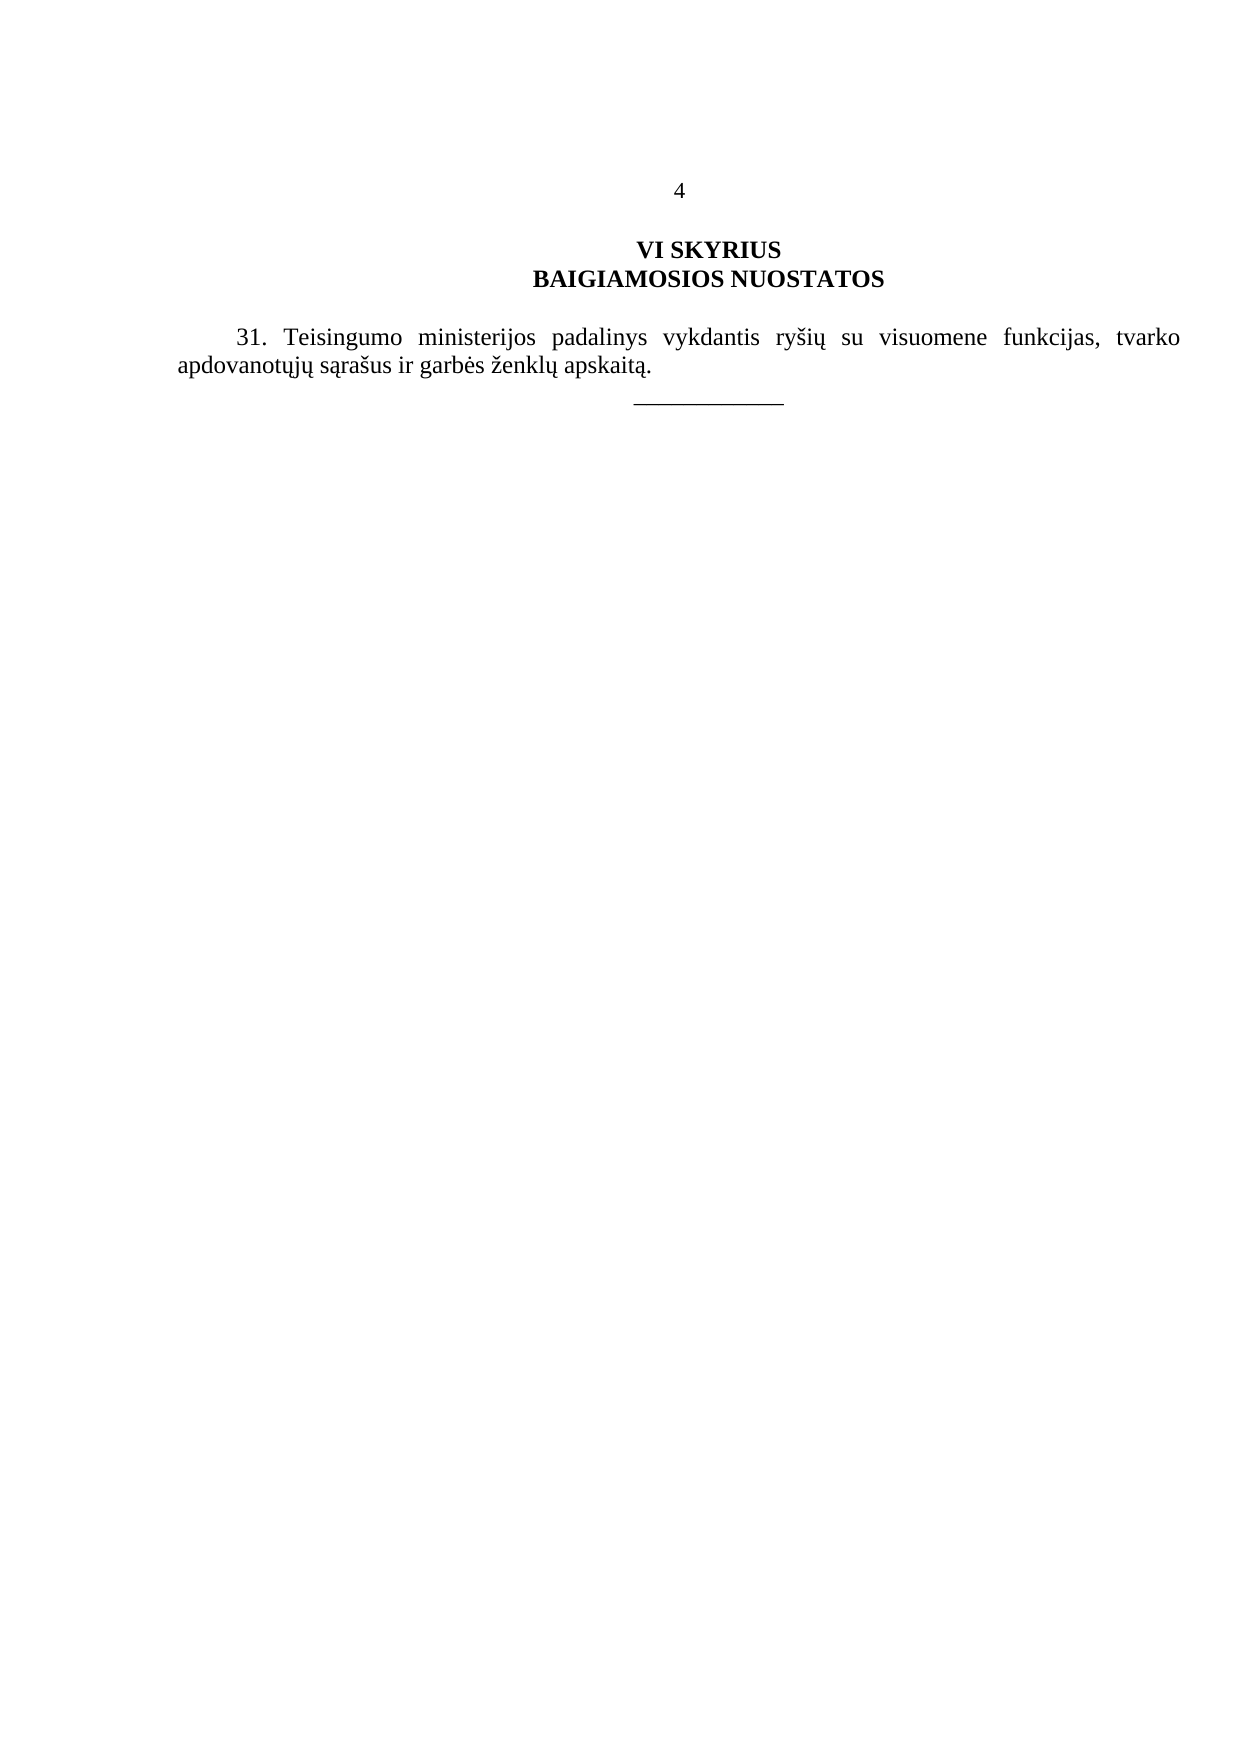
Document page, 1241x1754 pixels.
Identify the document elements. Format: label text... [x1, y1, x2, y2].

text BAIGIAMOSIOS NUOSTATOS [177, 264, 1181, 293]
text 31. Teisingumo ministerijos padalinys vykdantis ryšių su visuomene funkcijas, tvarko apdovanotųjų sąrašus ir garbės ženklų apskaitą. [177, 322, 1181, 379]
text ____________ [177, 379, 1181, 408]
text VI SKYRIUS [177, 235, 1181, 264]
